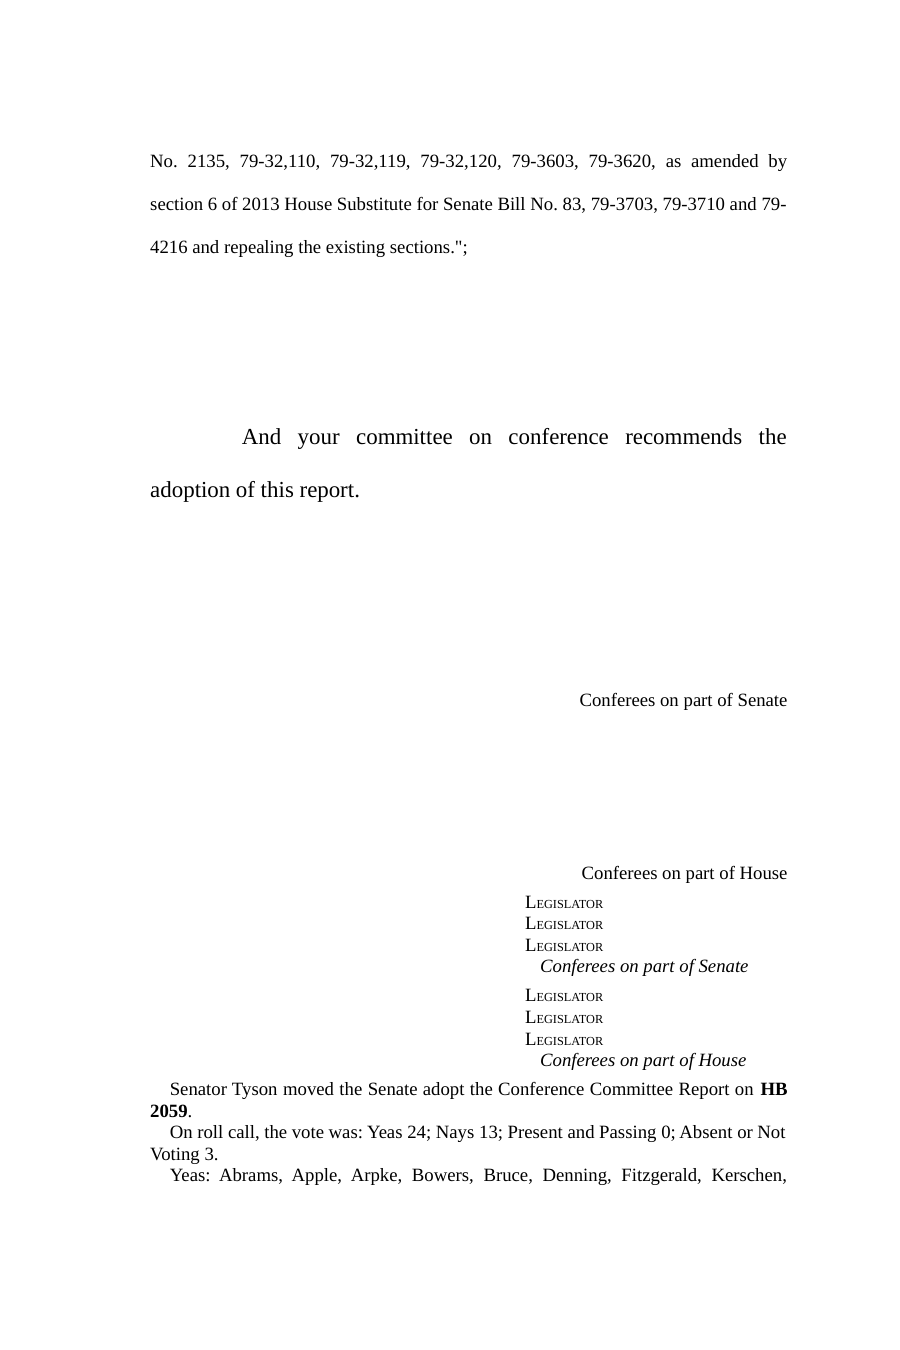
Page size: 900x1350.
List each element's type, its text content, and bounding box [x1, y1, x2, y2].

text Conferees on part of Senate [150, 955, 787, 977]
text Legislator [150, 934, 787, 955]
text Conferees on part of House [150, 862, 787, 883]
text And your committee on conference recommends the adoption of this report. [150, 423, 787, 502]
text No. 2135, 79-32,110, 79-32,119, 79-32,120, 79-3603, 79-3620, as amended by section 6 of 2013 House Substitute for Senate Bill No. 83, 79-3703, 79-3710 and 79-4216 and repealing the existing sections."; [150, 150, 787, 258]
text Senator Tyson moved the Senate adopt the Conference Committee Report on HB 2059. [150, 1078, 787, 1121]
text Legislator [150, 1027, 787, 1049]
text Legislator [150, 891, 787, 912]
text Conferees on part of House [150, 1049, 787, 1071]
text Legislator [150, 912, 787, 934]
text On roll call, the vote was: Yeas 24; Nays 13; Present and Passing 0; Absent or Not Voting 3. [150, 1121, 787, 1164]
text Legislator [150, 984, 787, 1006]
text Yeas: Abrams, Apple, Arpke, Bowers, Bruce, Denning, Fitzgerald, Kerschen, [150, 1164, 787, 1186]
text Legislator [150, 1006, 787, 1027]
text Conferees on part of Senate [150, 689, 787, 711]
